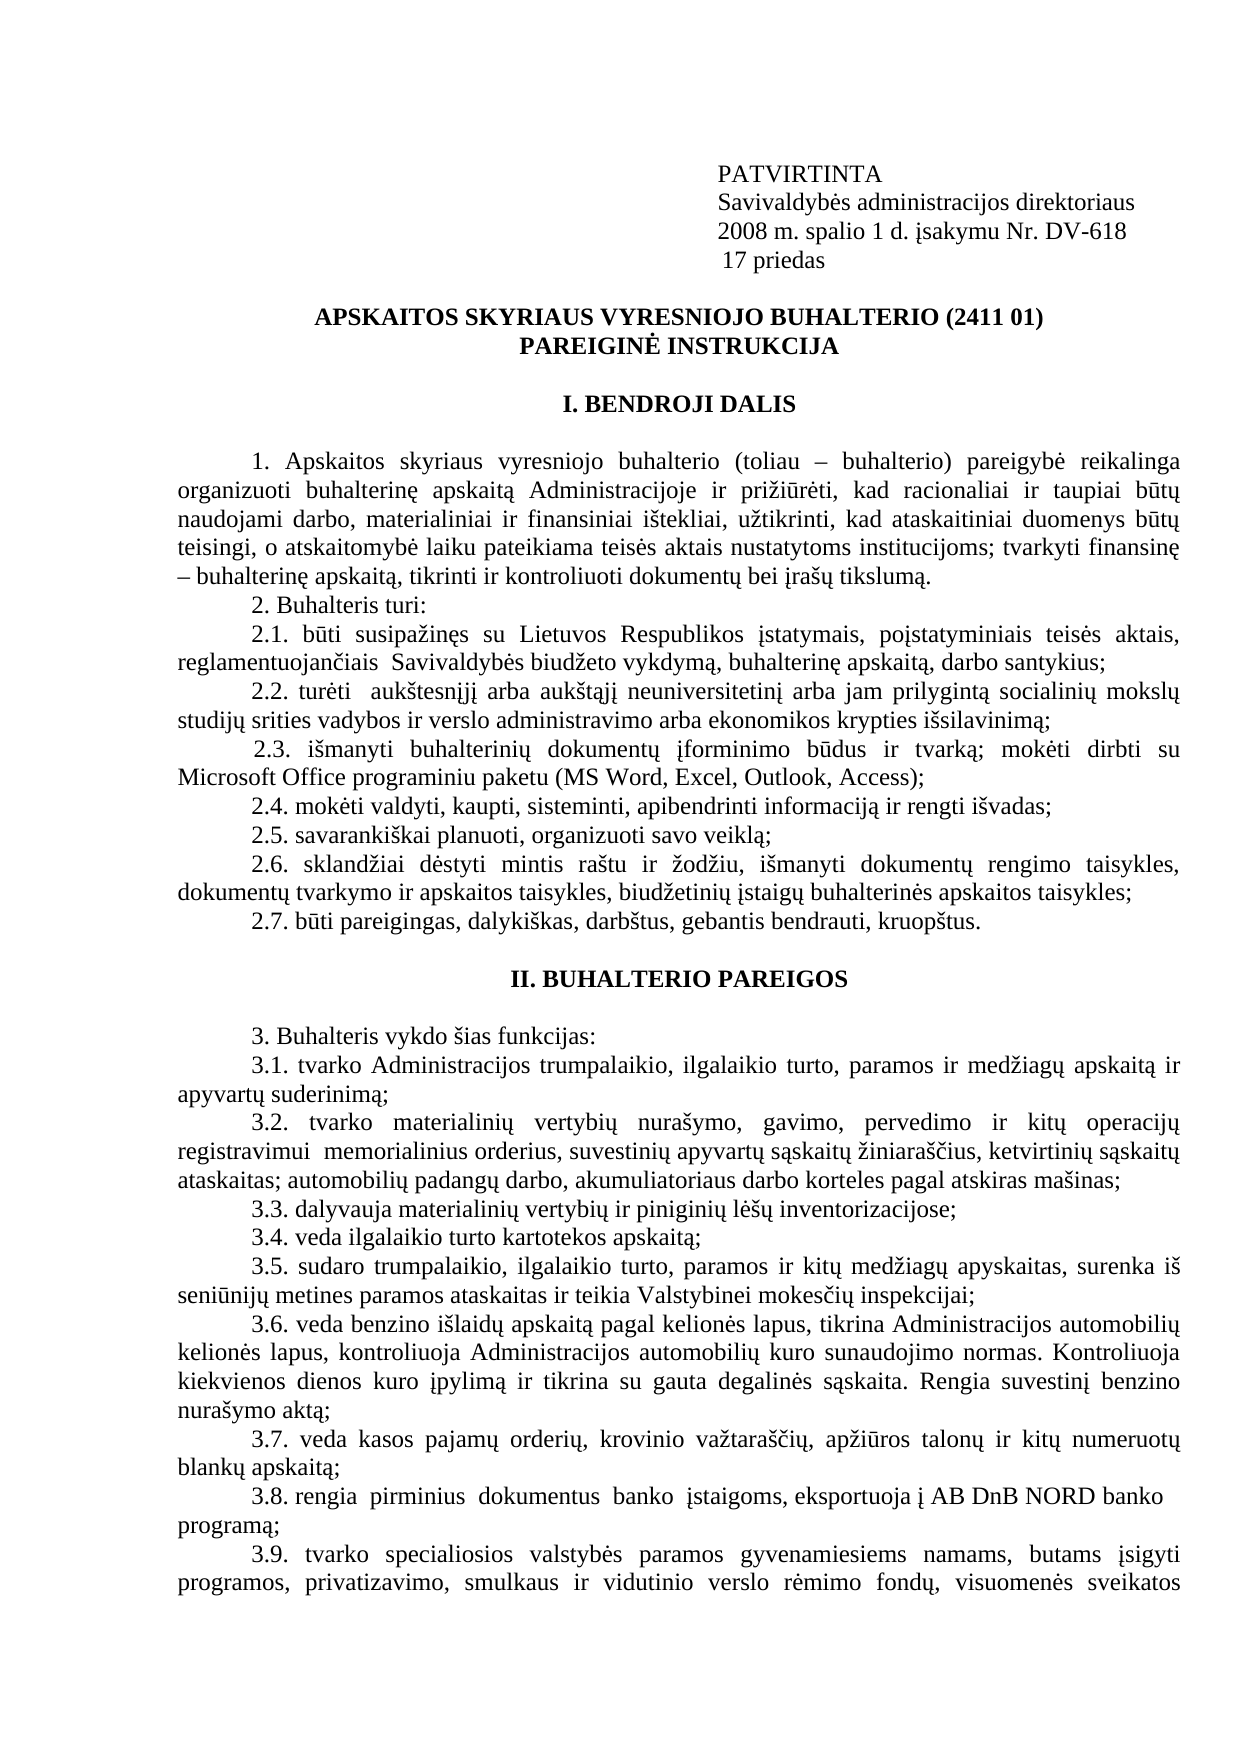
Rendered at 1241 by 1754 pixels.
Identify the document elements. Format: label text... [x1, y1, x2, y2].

text 3.1. tvarko Administracijos trumpalaikio, ilgalaikio turto, paramos ir medžiagų apskaitą ir apyvartų suderinimą; [177, 1050, 1181, 1107]
text I. BENDROJI DALIS [177, 389, 1181, 417]
text 2.4. mokėti valdyti, kaupti, sisteminti, apibendrinti informaciją ir rengti išvadas; [177, 791, 1181, 820]
text 3. Buhalteris vykdo šias funkcijas: [177, 1021, 1181, 1050]
text PAREIGINĖ INSTRUKCIJA [177, 331, 1181, 360]
text 3.8. rengia pirminius dokumentus banko įstaigoms, eksportuoja į AB DnB NORD banko programą; [177, 1481, 1181, 1539]
text 3.2. tvarko materialinių vertybių nurašymo, gavimo, pervedimo ir kitų operacijų registravimui memorialinius orderius, suvestinių apyvartų sąskaitų žiniaraščius, ketvirtinių sąskaitų ataskaitas; automobilių padangų darbo, akumuliatoriaus darbo korteles pagal atskiras mašinas; [177, 1107, 1181, 1194]
text APSKAITOS SKYRIAUS VYRESNIOJO BUHALTERIO (2411 01) [177, 302, 1181, 331]
text Savivaldybės administracijos direktoriaus [591, 187, 1181, 216]
text II. BUHALTERIO PAREIGOS [177, 964, 1181, 992]
text 2. Buhalteris turi: [177, 590, 1181, 619]
text PATVIRTINTA [591, 159, 1181, 187]
text 3.9. tvarko specialiosios valstybės paramos gyvenamiesiems namams, butams įsigyti programos, privatizavimo, smulkaus ir vidutinio verslo rėmimo fondų, visuomenės sveikatos [177, 1539, 1181, 1596]
text 2.2. turėti aukštesnįjį arba aukštąjį neuniversitetinį arba jam prilygintą socialinių mokslų studijų srities vadybos ir verslo administravimo arba ekonomikos krypties išsilavinimą; [177, 676, 1181, 734]
text 2008 m. spalio 1 d. įsakymu Nr. DV-618 [591, 216, 1181, 245]
text 2.5. savarankiškai planuoti, organizuoti savo veiklą; [177, 820, 1181, 849]
text 3.7. veda kasos pajamų orderių, krovinio važtaraščių, apžiūros talonų ir kitų numeruotų blankų apskaitą; [177, 1424, 1181, 1481]
text 2.6. sklandžiai dėstyti mintis raštu ir žodžiu, išmanyti dokumentų rengimo taisykles, dokumentų tvarkymo ir apskaitos taisykles, biudžetinių įstaigų buhalterinės apskaitos taisykles; [177, 849, 1181, 906]
text 3.3. dalyvauja materialinių vertybių ir piniginių lėšų inventorizacijose; [177, 1194, 1181, 1222]
text 17 priedas [177, 245, 1181, 274]
text 3.5. sudaro trumpalaikio, ilgalaikio turto, paramos ir kitų medžiagų apyskaitas, surenka iš seniūnijų metines paramos ataskaitas ir teikia Valstybinei mokesčių inspekcijai; [177, 1251, 1181, 1309]
text 2.3. išmanyti buhalterinių dokumentų įforminimo būdus ir tvarką; mokėti dirbti su Microsoft Office programiniu paketu (MS Word, Excel, Outlook, Access); [177, 734, 1181, 791]
text 2.1. būti susipažinęs su Lietuvos Respublikos įstatymais, poįstatyminiais teisės aktais, reglamentuojančiais Savivaldybės biudžeto vykdymą, buhalterinę apskaitą, darbo santykius; [177, 619, 1181, 676]
text 3.4. veda ilgalaikio turto kartotekos apskaitą; [177, 1222, 1181, 1251]
text 3.6. veda benzino išlaidų apskaitą pagal kelionės lapus, tikrina Administracijos automobilių kelionės lapus, kontroliuoja Administracijos automobilių kuro sunaudojimo normas. Kontroliuoja kiekvienos dienos kuro įpylimą ir tikrina su gauta degalinės sąskaita. Rengia suvestinį benzino nurašymo aktą; [177, 1309, 1181, 1424]
text 1. Apskaitos skyriaus vyresniojo buhalterio (toliau – buhalterio) pareigybė reikalinga organizuoti buhalterinę apskaitą Administracijoje ir prižiūrėti, kad racionaliai ir taupiai būtų naudojami darbo, materialiniai ir finansiniai ištekliai, užtikrinti, kad ataskaitiniai duomenys būtų teisingi, o atskaitomybė laiku pateikiama teisės aktais nustatytoms institucijoms; tvarkyti finansinę – buhalterinę apskaitą, tikrinti ir kontroliuoti dokumentų bei įrašų tikslumą. [177, 446, 1181, 590]
text 2.7. būti pareigingas, dalykiškas, darbštus, gebantis bendrauti, kruopštus. [177, 906, 1181, 935]
